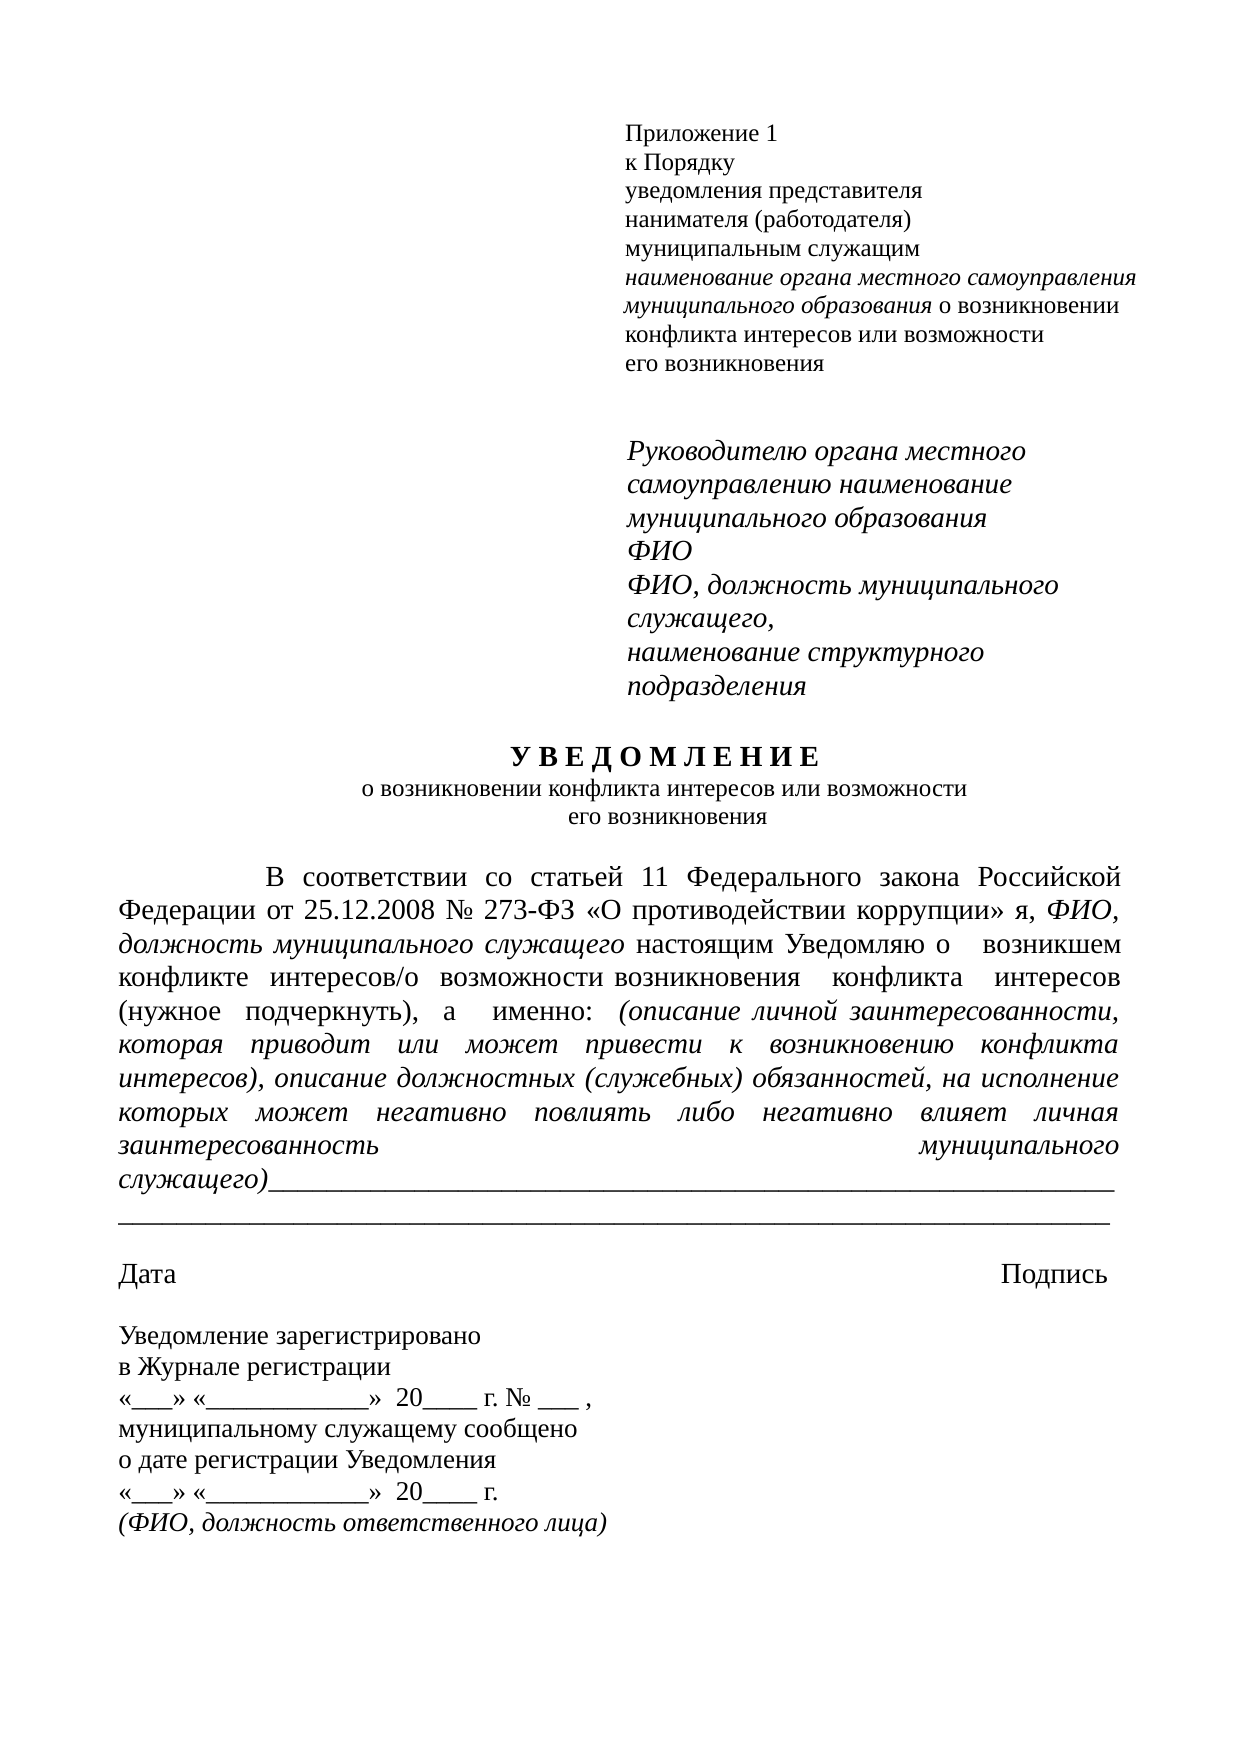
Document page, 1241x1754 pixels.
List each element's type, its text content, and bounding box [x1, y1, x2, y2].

text его возникновения [118, 801, 1122, 830]
text Уведомление зарегистрировано [118, 1319, 1122, 1350]
table_header [128, 118, 508, 405]
text (ФИО, должность ответственного лица) [118, 1506, 1122, 1537]
text Дата Подпись [118, 1257, 1122, 1290]
text муниципальному служащему сообщено [118, 1412, 1122, 1443]
text У В Е Д О М Л Е Н И Е [118, 739, 1122, 773]
table_header Приложение 1 к Порядку уведомления представителя нанимателя (работодателя) муниципальным служащим наименование органа местного самоуправления муниципального образования о возникновении конфликта интересов или возможности его возникновения [508, 118, 1155, 405]
table_header [128, 433, 538, 739]
text В соответствии со статьей 11 Федерального закона Российской Федерации от 25.12.2008 № 273-ФЗ «О противодействии коррупции» я, ФИО, должность муниципального служащего настоящим Уведомляю о возникшем конфликте интересов/о возможности возникновения конфликта интересов (нужное подчеркнуть), а именно: (описание личной заинтересованности, которая приводит или может привести к возникновению конфликта интересов), описание должностных (служебных) обязанностей, на исполнение которых может негативно повлиять либо негативно влияет личная заинтересованность муниципального служащего)______________________________________________________________________________________________________________________________ [118, 859, 1122, 1228]
table_header Руководителю органа местного самоуправлению наименование муниципального образования ФИО ФИО, должность муниципального служащего, наименование структурного подразделения [538, 433, 1125, 739]
text «___» «____________» 20____ г. [118, 1474, 1122, 1506]
text «___» «____________» 20____ г. № ___ , [118, 1381, 1122, 1412]
text о дате регистрации Уведомления [118, 1443, 1122, 1474]
table_cell [128, 405, 508, 433]
table_cell [508, 405, 1155, 433]
text о возникновении конфликта интересов или возможности [118, 773, 1122, 801]
text в Журнале регистрации [118, 1350, 1122, 1381]
